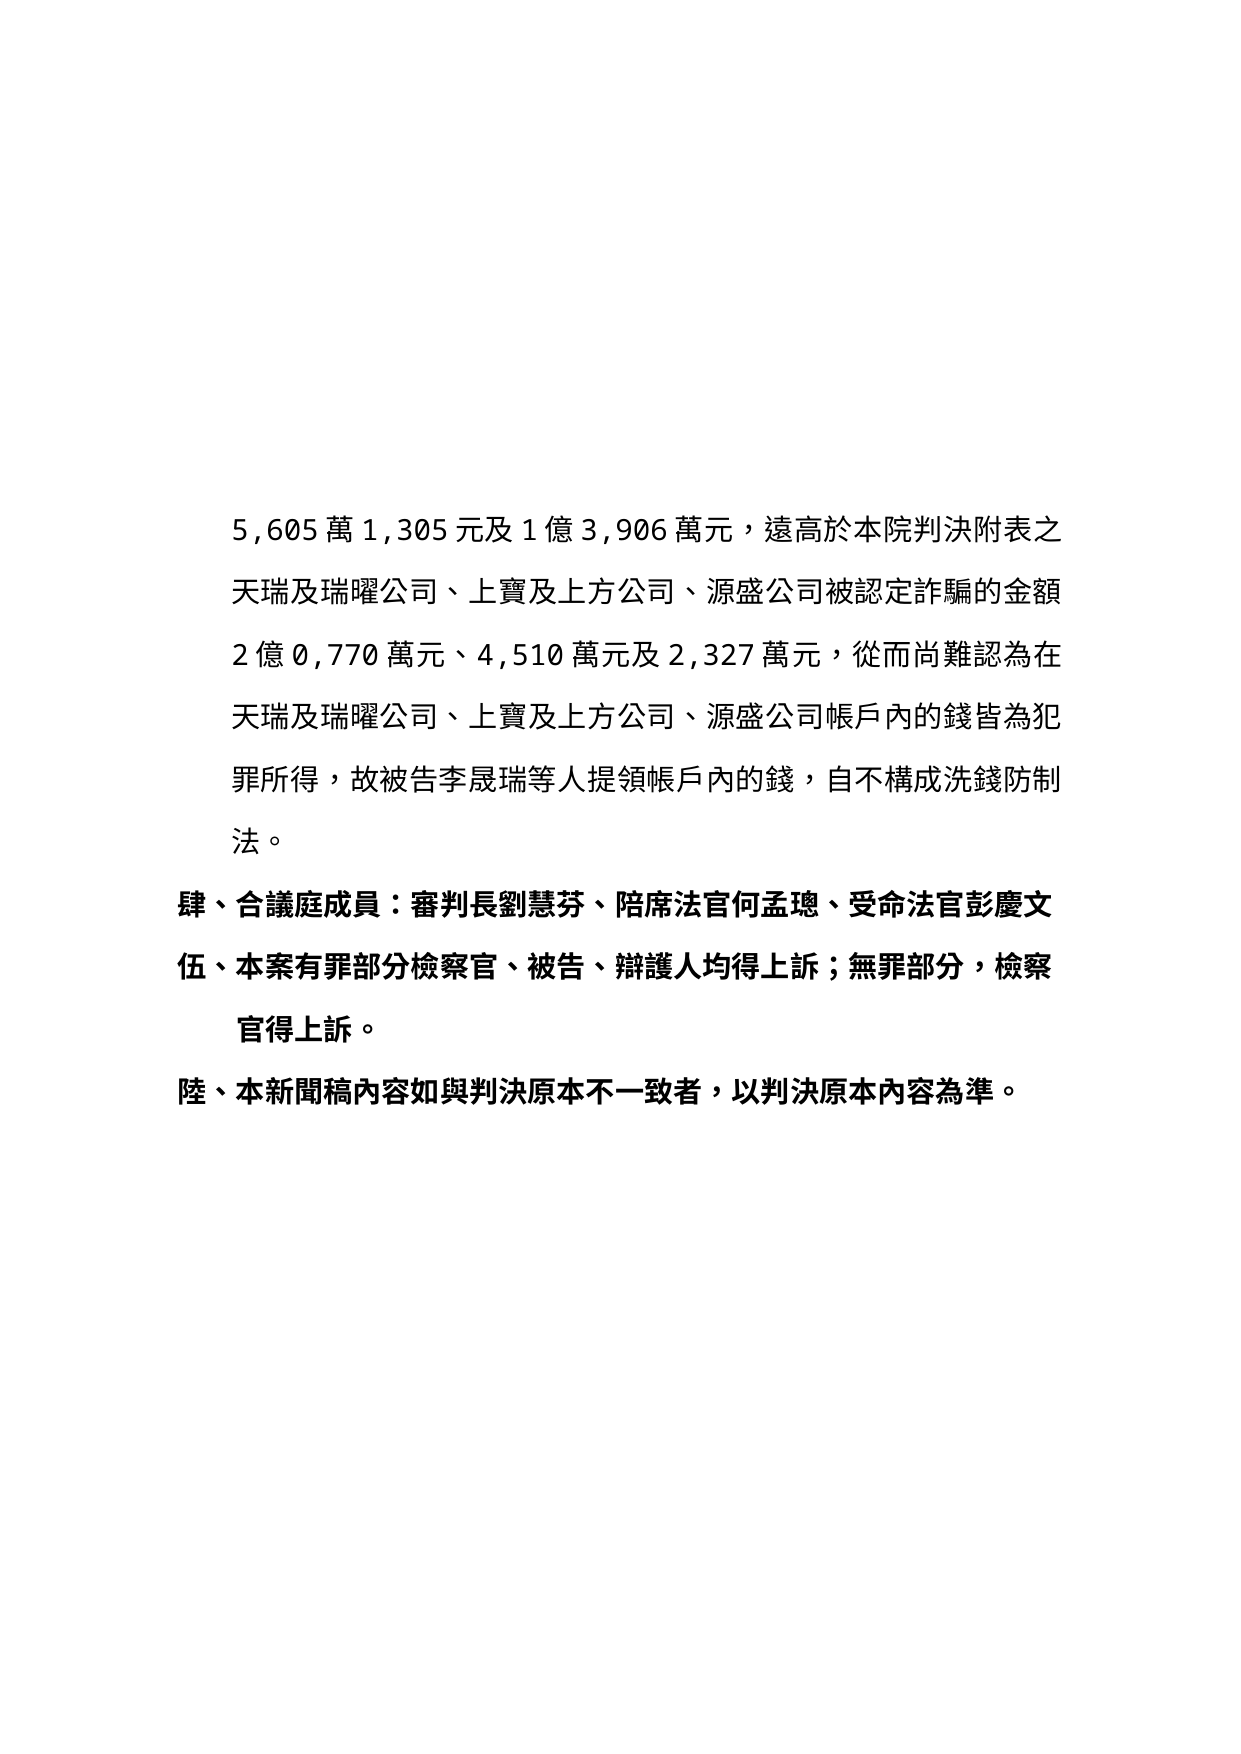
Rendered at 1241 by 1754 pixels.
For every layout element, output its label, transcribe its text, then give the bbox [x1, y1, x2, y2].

text 陸、本新聞稿內容如與判決原本不一致者，以判決原本內容為準。 [177, 1048, 1063, 1111]
text 向天瑞公司、瑞曜公司、上寶公司、上方公司及源盛公司購買靈骨塔位的交易金額，根據檢察官的附表分別為4億6,524萬6166元、1億6,445萬5,173元、3億8,130萬8,350元、5,605萬1,305元及1億3,906萬元，遠高於本院判決附表之天瑞及瑞曜公司、上寶及上方公司、源盛公司被認定詐騙的金額2億0,770萬元、4,510萬元及2,327萬元，從而尚難認為在天瑞及瑞曜公司、上寶及上方公司、源盛公司帳戶內的錢皆為犯罪所得，故被告李晟瑞等人提領帳戶內的錢，自不構成洗錢防制法。 [231, 486, 1063, 861]
text 肆、合議庭成員：審判長劉慧芬、陪席法官何孟璁、受命法官彭慶文 [177, 861, 1063, 923]
text 伍、本案有罪部分檢察官、被告、辯護人均得上訴；無罪部分，檢察 [177, 923, 1063, 986]
text 官得上訴。 [236, 986, 1063, 1048]
